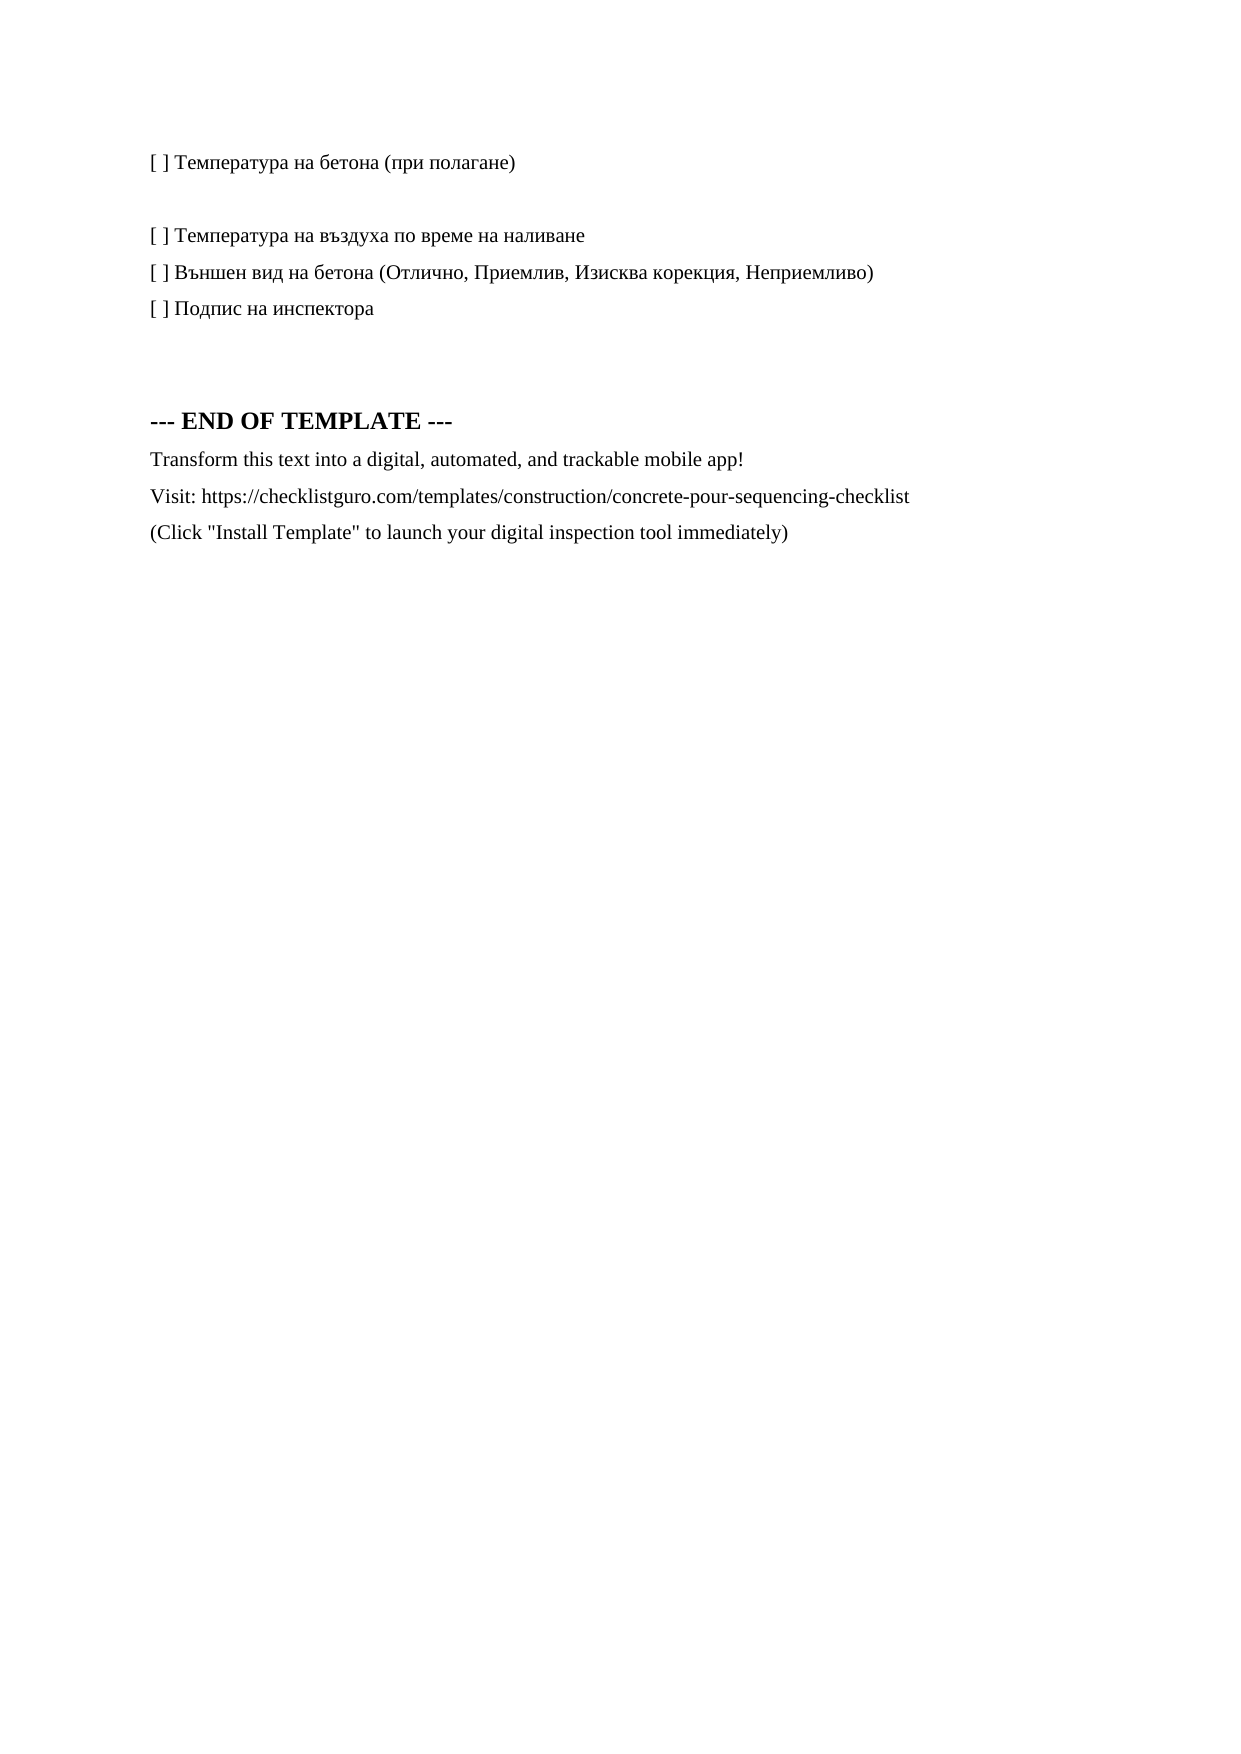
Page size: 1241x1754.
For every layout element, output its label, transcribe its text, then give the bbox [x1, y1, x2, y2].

text [ ] Температура на бетона (при полагане) [150, 150, 1090, 174]
text [ ] Външен вид на бетона (Отлично, Приемлив, Изисква корекция, Неприемливо) [150, 260, 1090, 284]
text [ ] Температура на въздуха по време на наливане [150, 223, 1090, 247]
text [ ] Подпис на инспектора [150, 296, 1090, 320]
text (Click "Install Template" to launch your digital inspection tool immediately) [150, 520, 1090, 544]
text Visit: https://checklistguro.com/templates/construction/concrete-pour-sequencing-checklist [150, 484, 1090, 508]
text Transform this text into a digital, automated, and trackable mobile app! [150, 447, 1090, 471]
text --- END OF TEMPLATE --- [150, 406, 1090, 435]
